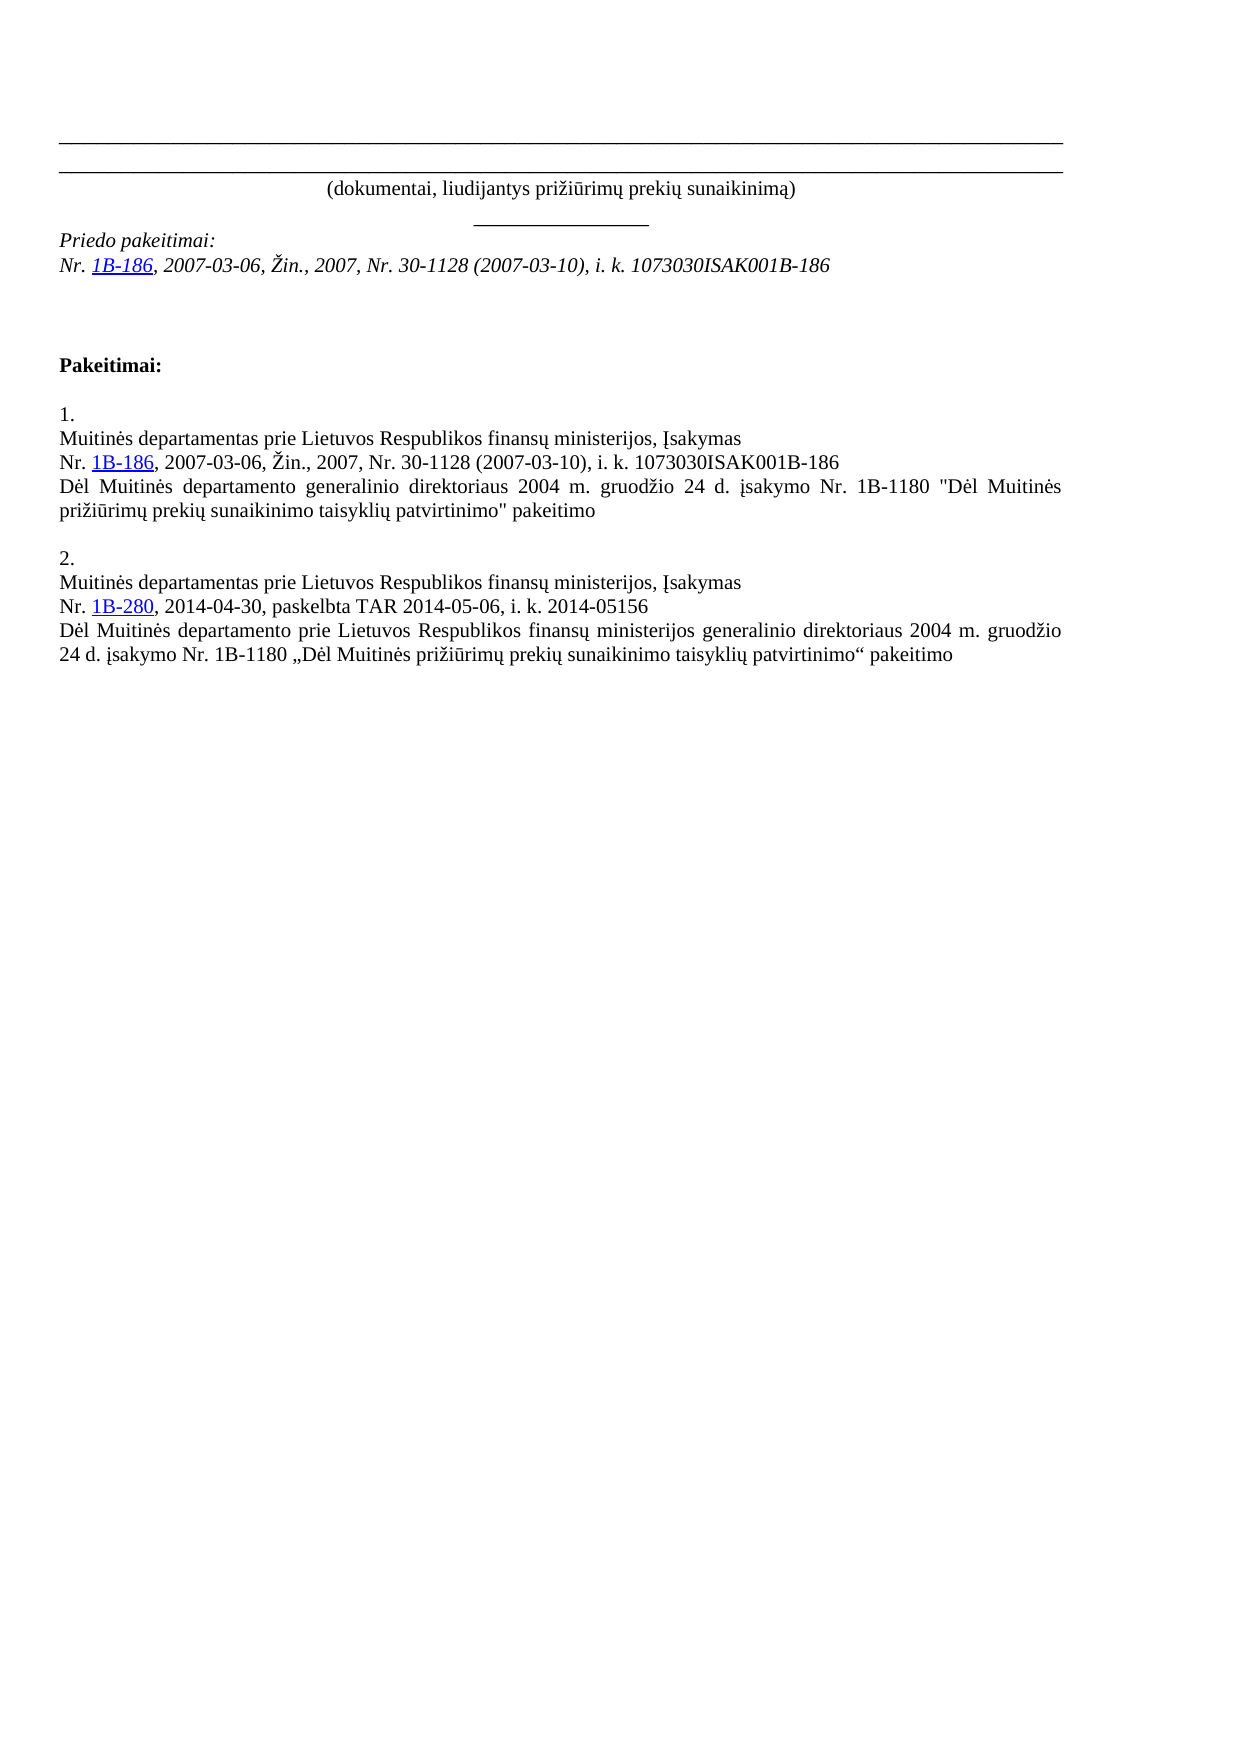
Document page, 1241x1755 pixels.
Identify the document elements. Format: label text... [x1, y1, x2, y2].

text Dėl Muitinės departamento generalinio direktoriaus 2004 m. gruodžio 24 d. įsakymo Nr. 1B-1180 "Dėl Muitinės prižiūrimų prekių sunaikinimo taisyklių patvirtinimo" pakeitimo [59, 474, 1063, 522]
text 2. [59, 546, 1063, 570]
text Nr. 1B-186, 2007-03-06, Žin., 2007, Nr. 30-1128 (2007-03-10), i. k. 1073030ISAK001B-186 [59, 252, 1063, 277]
text Dėl Muitinės departamento prie Lietuvos Respublikos finansų ministerijos generalinio direktoriaus 2004 m. gruodžio 24 d. įsakymo Nr. 1B-1180 „Dėl Muitinės prižiūrimų prekių sunaikinimo taisyklių patvirtinimo“ pakeitimo [59, 618, 1063, 666]
text (dokumentai, liudijantys prižiūrimų prekių sunaikinimą) [59, 176, 1063, 200]
text 1. [59, 402, 1063, 426]
text Muitinės departamentas prie Lietuvos Respublikos finansų ministerijos, Įsakymas [59, 426, 1063, 450]
text Nr. 1B-280, 2014-04-30, paskelbta TAR 2014-05-06, i. k. 2014-05156 [59, 594, 1063, 618]
text ______________ [59, 200, 1063, 228]
text Pakeitimai: [59, 353, 1063, 377]
text Priedo pakeitimai: [59, 228, 1063, 252]
text Nr. 1B-186, 2007-03-06, Žin., 2007, Nr. 30-1128 (2007-03-10), i. k. 1073030ISAK001B-186 [59, 450, 1063, 474]
text Muitinės departamentas prie Lietuvos Respublikos finansų ministerijos, Įsakymas [59, 570, 1063, 594]
